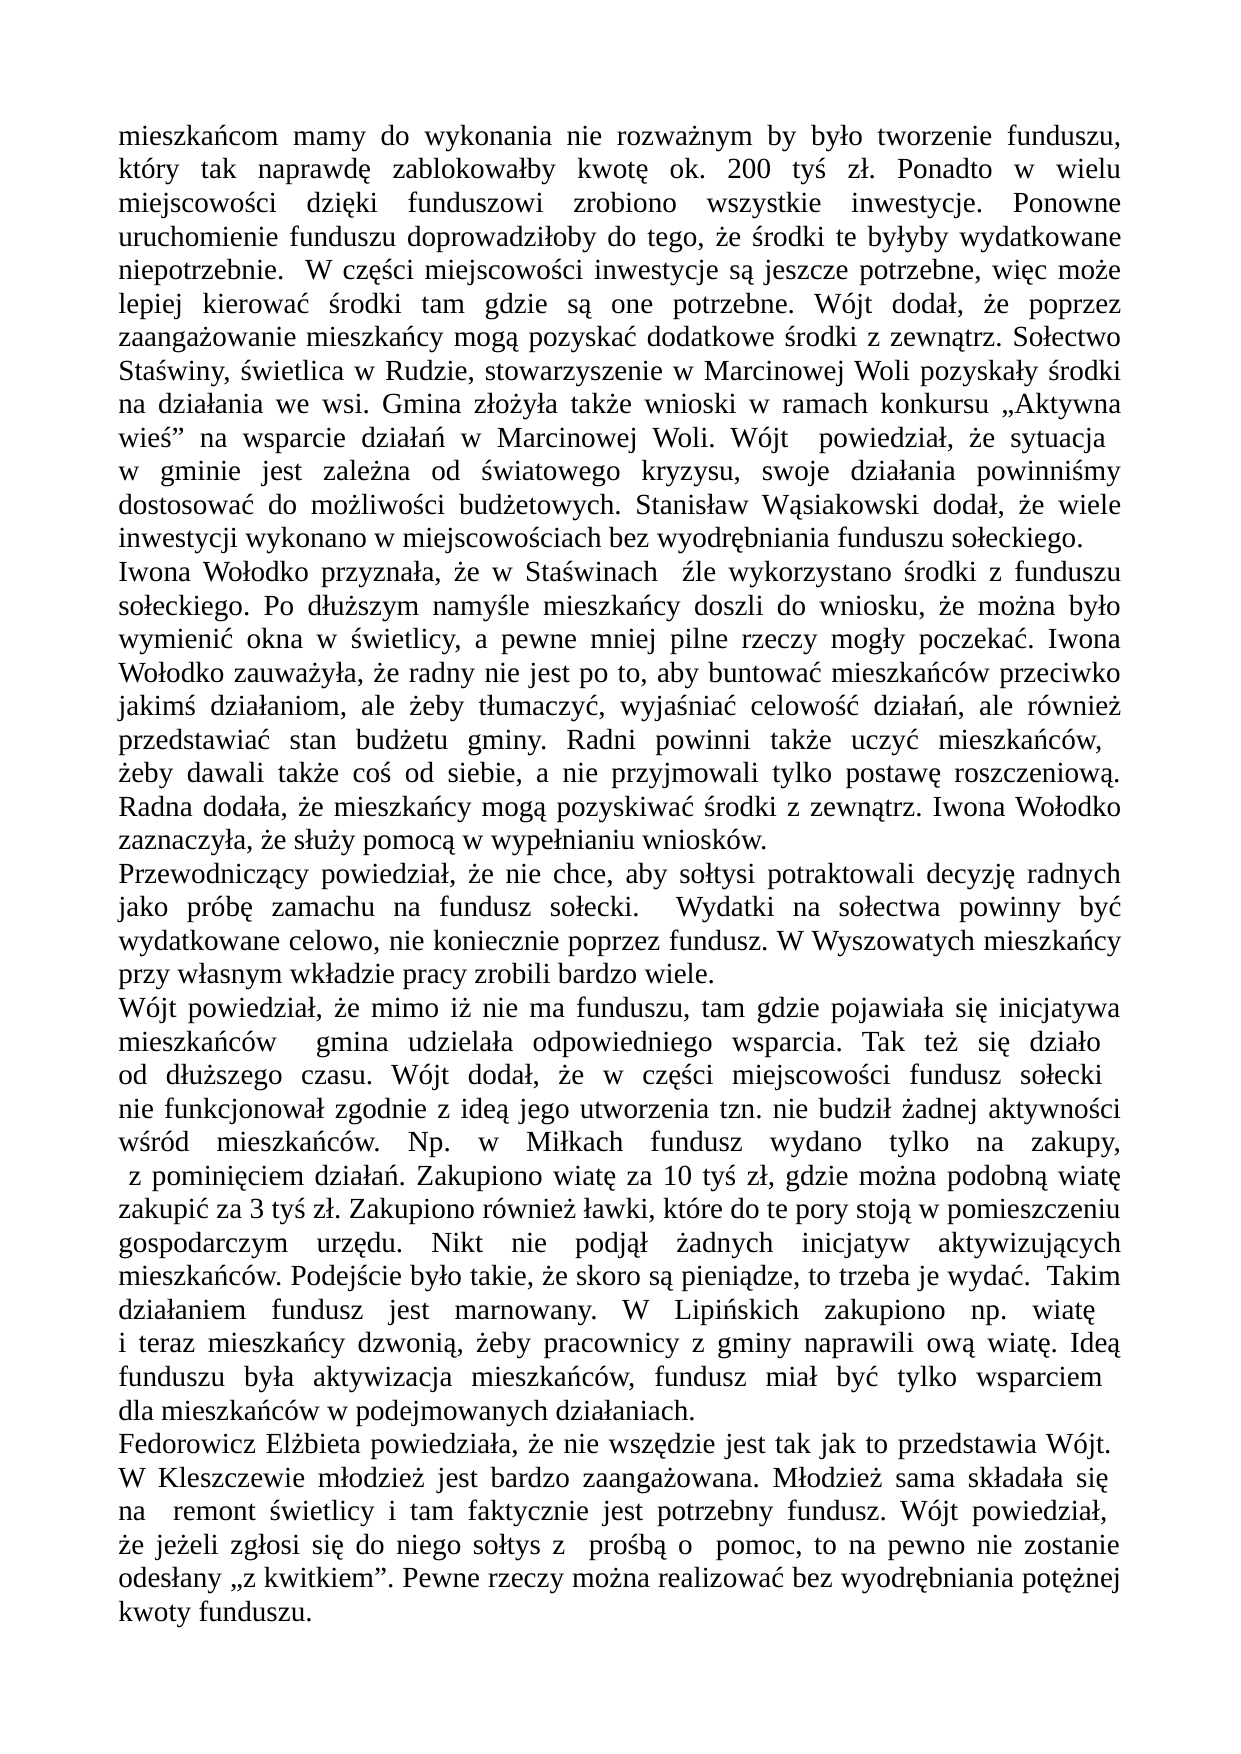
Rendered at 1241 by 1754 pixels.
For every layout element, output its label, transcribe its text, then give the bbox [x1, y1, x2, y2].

text Iwona Wołodko przyznała, że w Staświnach źle wykorzystano środki z funduszu sołeckiego. Po dłuższym namyśle mieszkańcy doszli do wniosku, że można było wymienić okna w świetlicy, a pewne mniej pilne rzeczy mogły poczekać. Iwona Wołodko zauważyła, że radny nie jest po to, aby buntować mieszkańców przeciwko jakimś działaniom, ale żeby tłumaczyć, wyjaśniać celowość działań, ale również przedstawiać stan budżetu gminy. Radni powinni także uczyć mieszkańców, żeby dawali także coś od siebie, a nie przyjmowali tylko postawę roszczeniową. Radna dodała, że mieszkańcy mogą pozyskiwać środki z zewnątrz. Iwona Wołodko zaznaczyła, że służy pomocą w wypełnianiu wniosków. [118, 554, 1122, 856]
text Fedorowicz Elżbieta powiedziała, że nie wszędzie jest tak jak to przedstawia Wójt. W Kleszczewie młodzież jest bardzo zaangażowana. Młodzież sama składała się na remont świetlicy i tam faktycznie jest potrzebny fundusz. Wójt powiedział, że jeżeli zgłosi się do niego sołtys z prośbą o pomoc, to na pewno nie zostanie odesłany „z kwitkiem”. Pewne rzeczy można realizować bez wyodrębniania potężnej kwoty funduszu. [118, 1426, 1122, 1627]
text mieszkańcom mamy do wykonania nie rozważnym by było tworzenie funduszu, który tak naprawdę zablokowałby kwotę ok. 200 tyś zł. Ponadto w wielu miejscowości dzięki funduszowi zrobiono wszystkie inwestycje. Ponowne uruchomienie funduszu doprowadziłoby do tego, że środki te byłyby wydatkowane niepotrzebnie. W części miejscowości inwestycje są jeszcze potrzebne, więc może lepiej kierować środki tam gdzie są one potrzebne. Wójt dodał, że poprzez zaangażowanie mieszkańcy mogą pozyskać dodatkowe środki z zewnątrz. Sołectwo Staświny, świetlica w Rudzie, stowarzyszenie w Marcinowej Woli pozyskały środki na działania we wsi. Gmina złożyła także wnioski w ramach konkursu „Aktywna wieś” na wsparcie działań w Marcinowej Woli. Wójt powiedział, że sytuacja w gminie jest zależna od światowego kryzysu, swoje działania powinniśmy dostosować do możliwości budżetowych. Stanisław Wąsiakowski dodał, że wiele inwestycji wykonano w miejscowościach bez wyodrębniania funduszu sołeckiego. [118, 118, 1122, 554]
text Wójt powiedział, że mimo iż nie ma funduszu, tam gdzie pojawiała się inicjatywa mieszkańców gmina udzielała odpowiedniego wsparcia. Tak też się działo od dłuższego czasu. Wójt dodał, że w części miejscowości fundusz sołecki nie funkcjonował zgodnie z ideą jego utworzenia tzn. nie budził żadnej aktywności wśród mieszkańców. Np. w Miłkach fundusz wydano tylko na zakupy, z pominięciem działań. Zakupiono wiatę za 10 tyś zł, gdzie można podobną wiatę zakupić za 3 tyś zł. Zakupiono również ławki, które do te pory stoją w pomieszczeniu gospodarczym urzędu. Nikt nie podjął żadnych inicjatyw aktywizujących mieszkańców. Podejście było takie, że skoro są pieniądze, to trzeba je wydać. Takim działaniem fundusz jest marnowany. W Lipińskich zakupiono np. wiatę i teraz mieszkańcy dzwonią, żeby pracownicy z gminy naprawili ową wiatę. Ideą funduszu była aktywizacja mieszkańców, fundusz miał być tylko wsparciem dla mieszkańców w podejmowanych działaniach. [118, 990, 1122, 1426]
text Przewodniczący powiedział, że nie chce, aby sołtysi potraktowali decyzję radnych jako próbę zamachu na fundusz sołecki. Wydatki na sołectwa powinny być wydatkowane celowo, nie koniecznie poprzez fundusz. W Wyszowatych mieszkańcy przy własnym wkładzie pracy zrobili bardzo wiele. [118, 856, 1122, 990]
